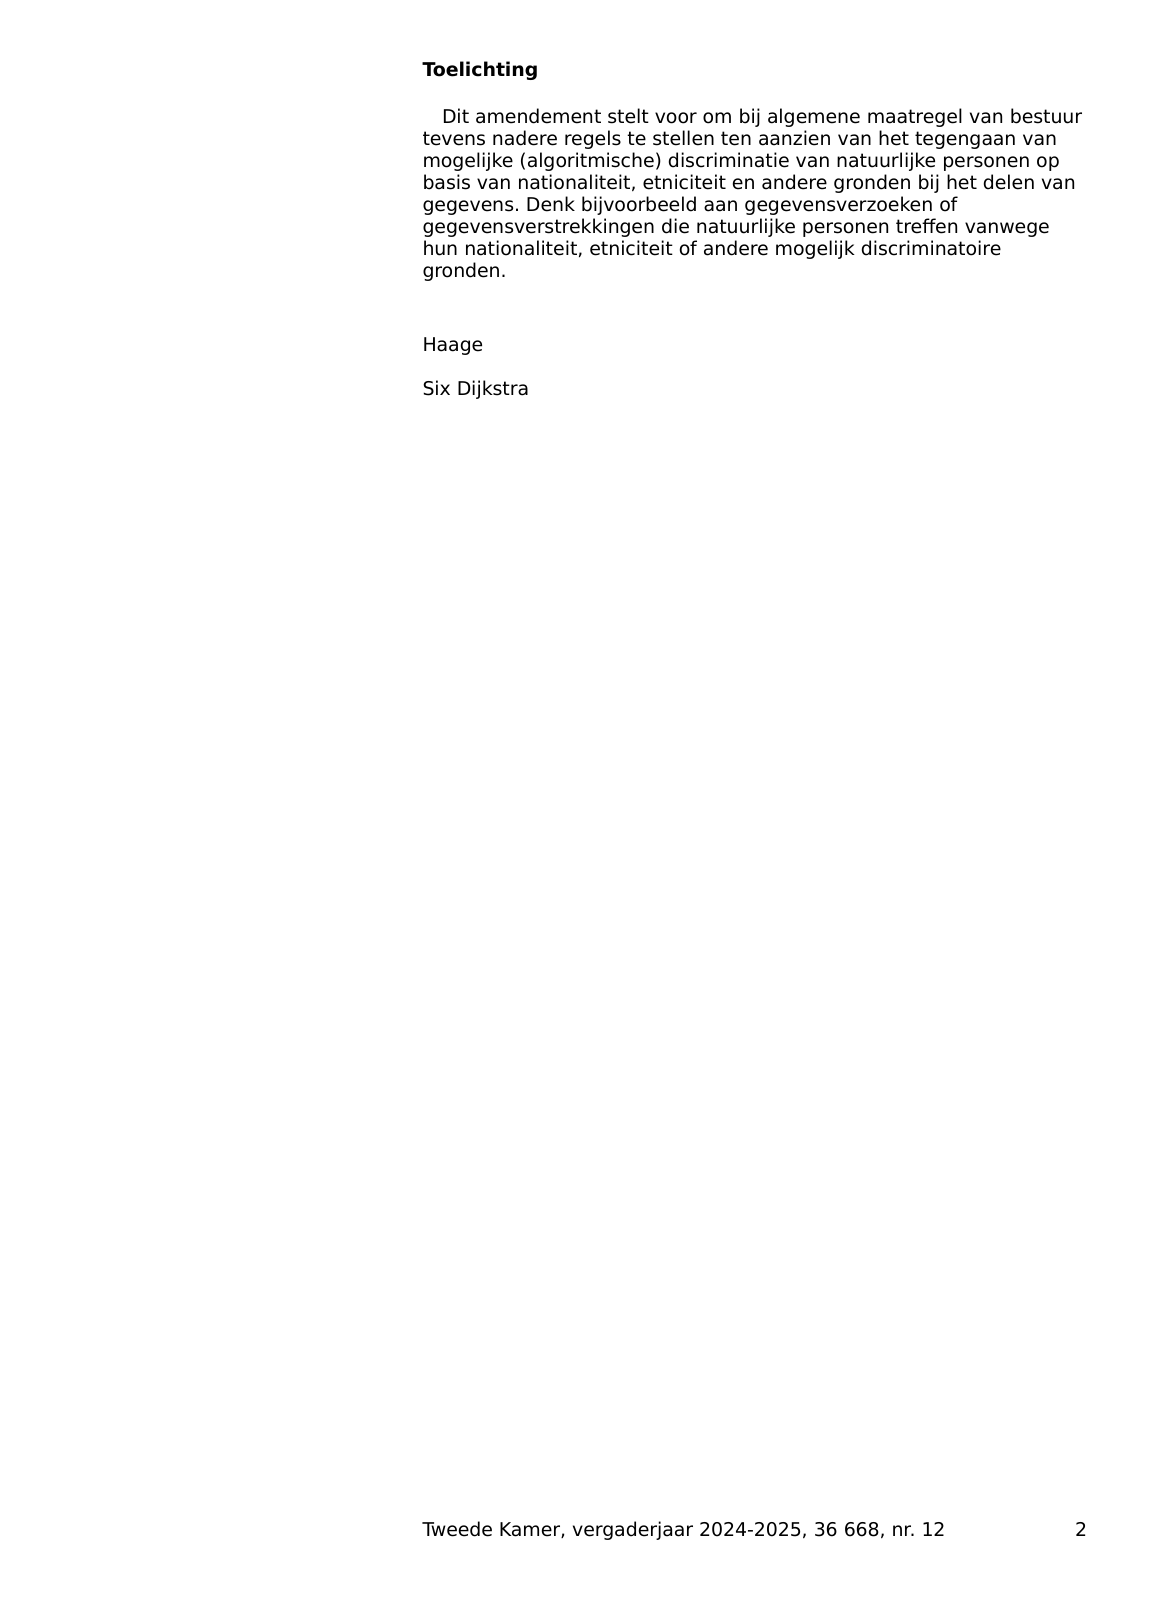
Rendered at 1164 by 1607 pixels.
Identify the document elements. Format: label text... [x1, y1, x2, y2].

text Haage Six Dijkstra [422, 312, 1087, 400]
text Dit amendement stelt voor om bij algemene maatregel van bestuur tevens nadere regels te stellen ten aanzien van het tegengaan van mogelijke (algoritmische) discriminatie van natuurlijke personen op basis van nationaliteit, etniciteit en andere gronden bij het delen van gegevens. Denk bijvoorbeeld aan gegevensverzoeken of gegevensverstrekkingen die natuurlijke personen treffen vanwege hun nationaliteit, etniciteit of andere mogelijk discriminatoire gronden. [422, 106, 1087, 282]
subtitle Toelichting [422, 59, 1087, 81]
